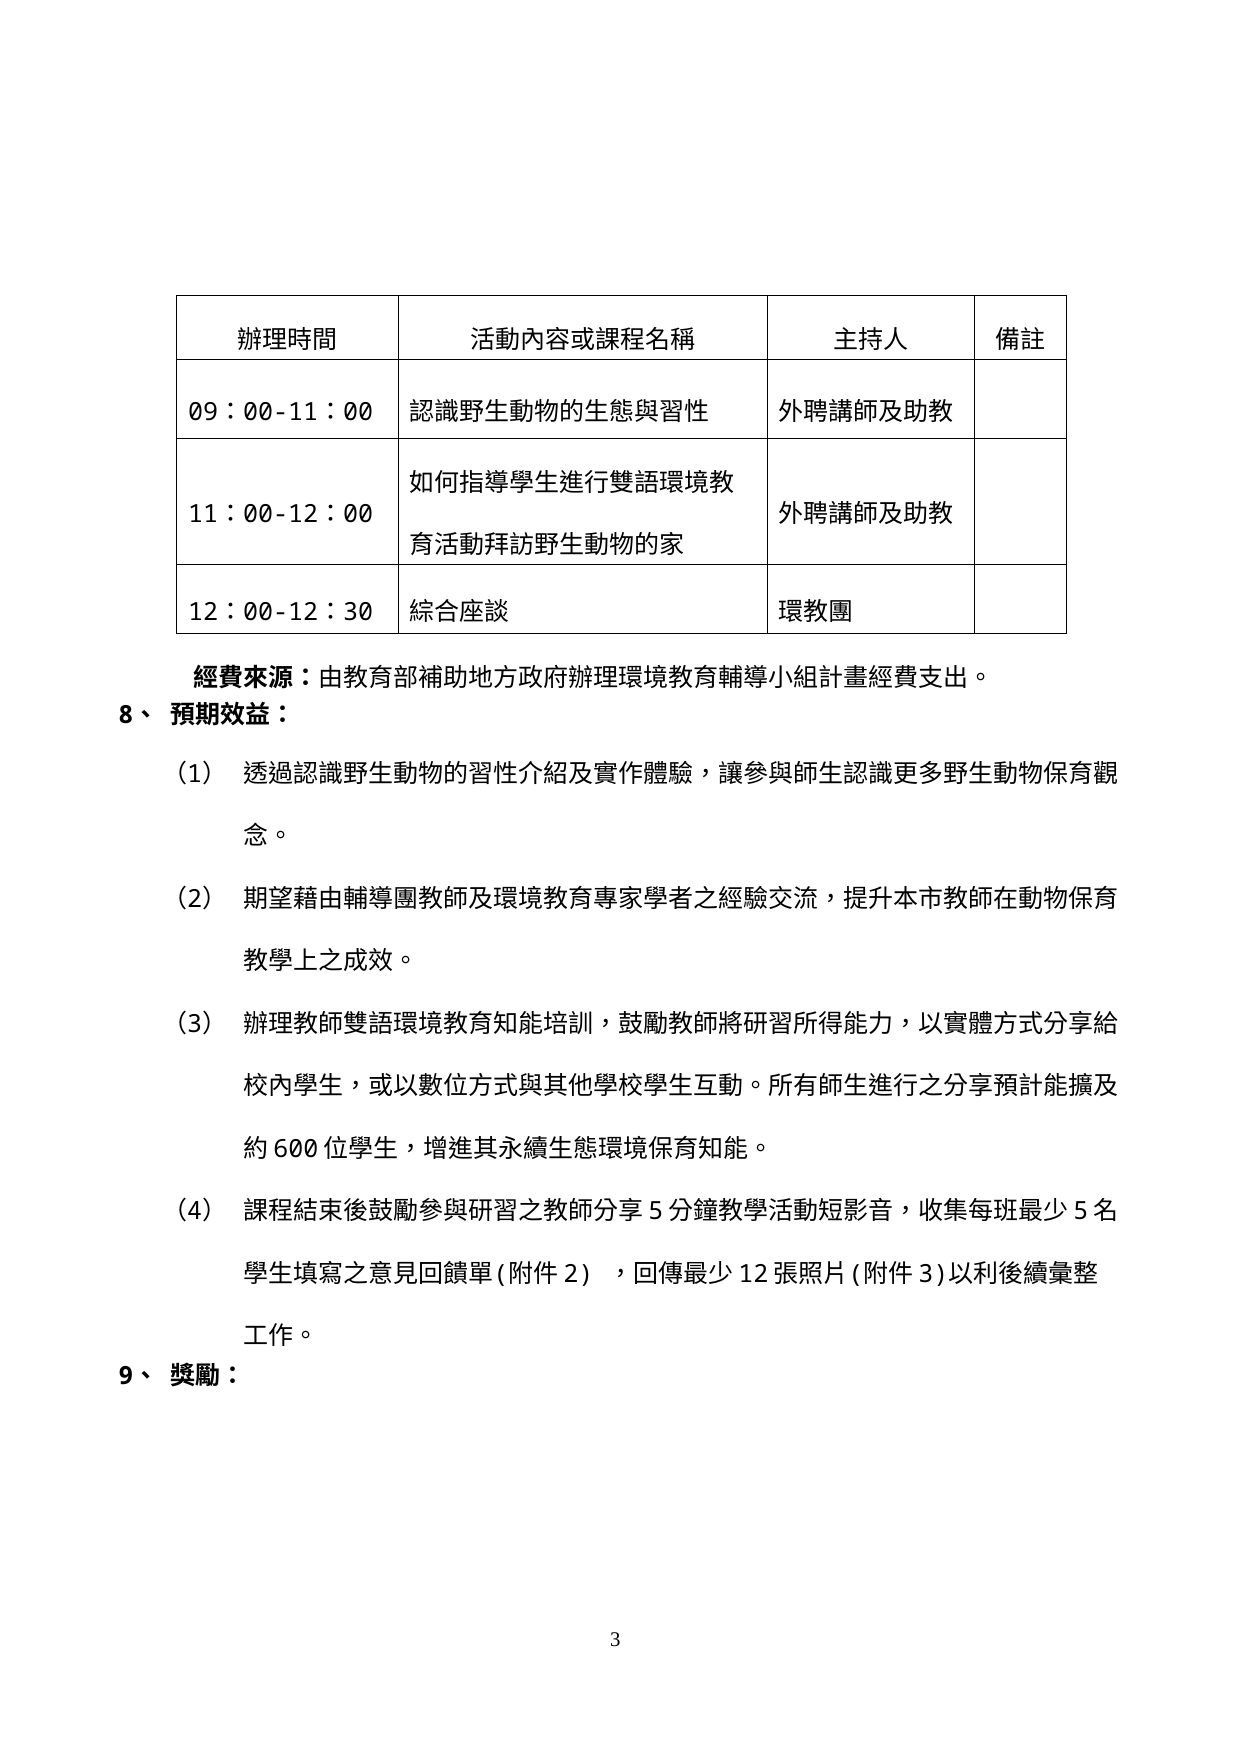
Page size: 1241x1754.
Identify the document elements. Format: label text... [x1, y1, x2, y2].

table_cell 環教團 [768, 565, 974, 633]
list 期望藉由輔導團教師及環境教育專家學者之經驗交流，提升本市教師在動物保育教學上之成效。 [162, 855, 1122, 980]
table_header 辦理時間 [177, 296, 398, 359]
table_cell [975, 439, 1066, 564]
table_cell 12：00-12：30 [177, 565, 398, 633]
list 透過認識野生動物的習性介紹及實作體驗，讓參與師生認識更多野生動物保育觀念。 [162, 730, 1122, 855]
table_cell [975, 565, 1066, 633]
list 預期效益： [118, 696, 1122, 730]
text 經費來源：由教育部補助地方政府辦理環境教育輔導小組計畫經費支出。 [118, 634, 1122, 696]
table_header 備註 [975, 296, 1066, 359]
list 課程結束後鼓勵參與研習之教師分享5分鐘教學活動短影音，收集每班最少5名學生填寫之意見回饋單(附件2) ，回傳最少12張照片(附件3)以利後續彙整工作。 [162, 1167, 1122, 1355]
table_header 主持人 [768, 296, 974, 359]
table_cell [975, 360, 1066, 438]
table_cell 綜合座談 [399, 565, 767, 633]
table_cell 外聘講師及助教 [768, 439, 974, 564]
list 獎勵： [118, 1355, 1122, 1392]
table_cell 認識野生動物的生態與習性 [399, 360, 767, 438]
table_cell 外聘講師及助教 [768, 360, 974, 438]
list 辦理教師雙語環境教育知能培訓，鼓勵教師將研習所得能力，以實體方式分享給校內學生，或以數位方式與其他學校學生互動。所有師生進行之分享預計能擴及約600位學生，增進其永續生態環境保育知能。 [162, 980, 1122, 1167]
table_cell 11：00-12：00 [177, 439, 398, 564]
table_cell 如何指導學生進行雙語環境教育活動拜訪野生動物的家 [399, 439, 767, 564]
table_header 活動內容或課程名稱 [399, 296, 767, 359]
table_cell 09：00-11：00 [177, 360, 398, 438]
